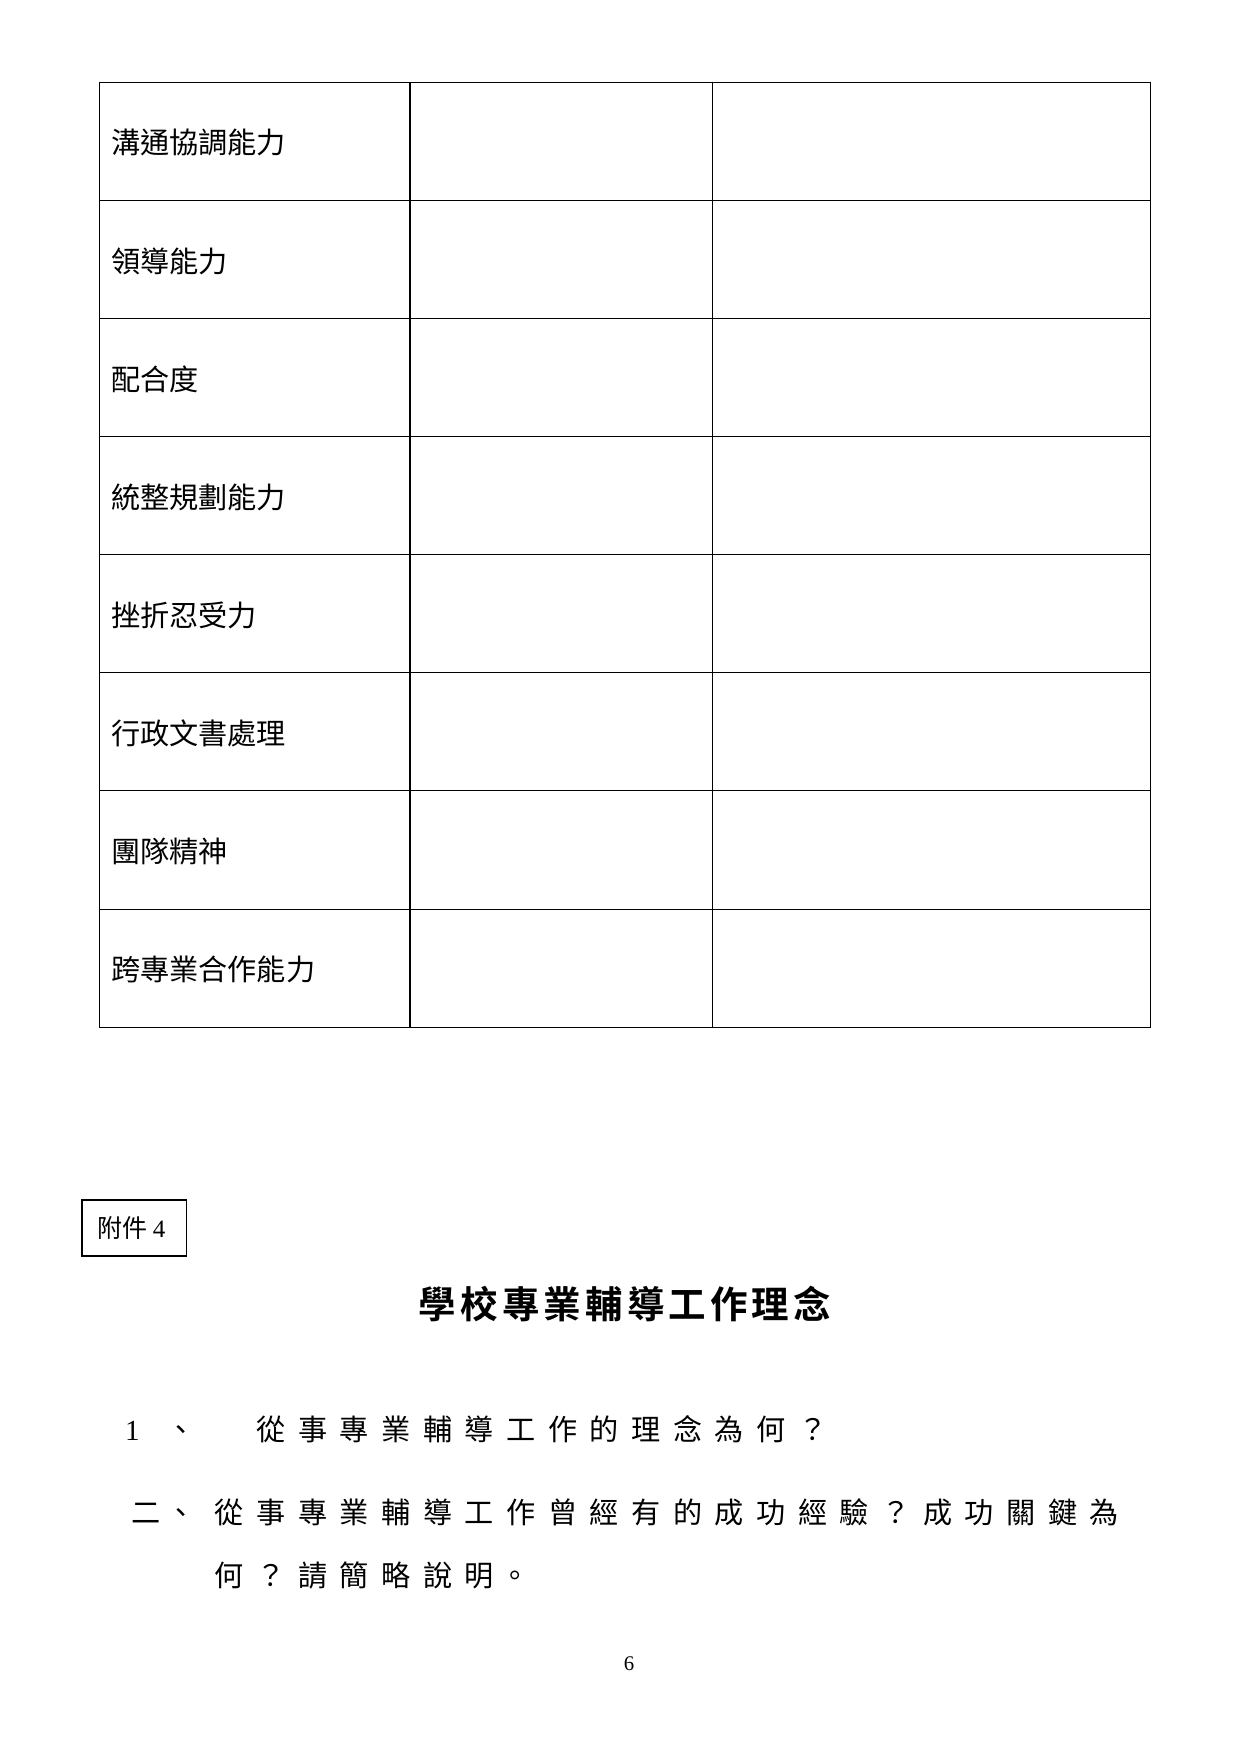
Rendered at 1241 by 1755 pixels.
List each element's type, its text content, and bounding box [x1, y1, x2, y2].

table_cell [713, 83, 1150, 200]
table_cell [713, 555, 1150, 672]
table_cell [411, 201, 712, 318]
table_cell 挫折忍受力 [100, 555, 409, 672]
table_cell [411, 673, 712, 790]
text 二、從事專業輔導工作曾經有的成功經驗？成功關鍵為何？請簡略說明。 [125, 1469, 1125, 1594]
table_cell [411, 319, 712, 436]
table_cell [713, 437, 1150, 554]
text [83, 1201, 186, 1255]
table_cell [411, 791, 712, 908]
table_cell 統整規劃能力 [100, 437, 409, 554]
table_cell [411, 437, 712, 554]
table_cell 配合度 [100, 319, 409, 436]
table_cell 行政文書處理 [100, 673, 409, 790]
table_cell [411, 555, 712, 672]
table_cell [713, 319, 1150, 436]
table_cell [713, 910, 1150, 1027]
table_cell 領導能力 [100, 201, 409, 318]
table_cell [411, 83, 712, 200]
table_cell [411, 910, 712, 1027]
table_cell 溝通協調能力 [100, 83, 409, 200]
table_cell [713, 791, 1150, 908]
text 附件4 [98, 1208, 171, 1244]
table_cell 團隊精神 [100, 791, 409, 908]
table_cell 跨專業合作能力 [100, 910, 409, 1027]
table_cell [713, 673, 1150, 790]
text 學校專業輔導工作理念 [125, 1261, 1125, 1323]
list 從事專業輔導工作的理念為何？ [125, 1344, 1125, 1469]
table_cell [713, 201, 1150, 318]
